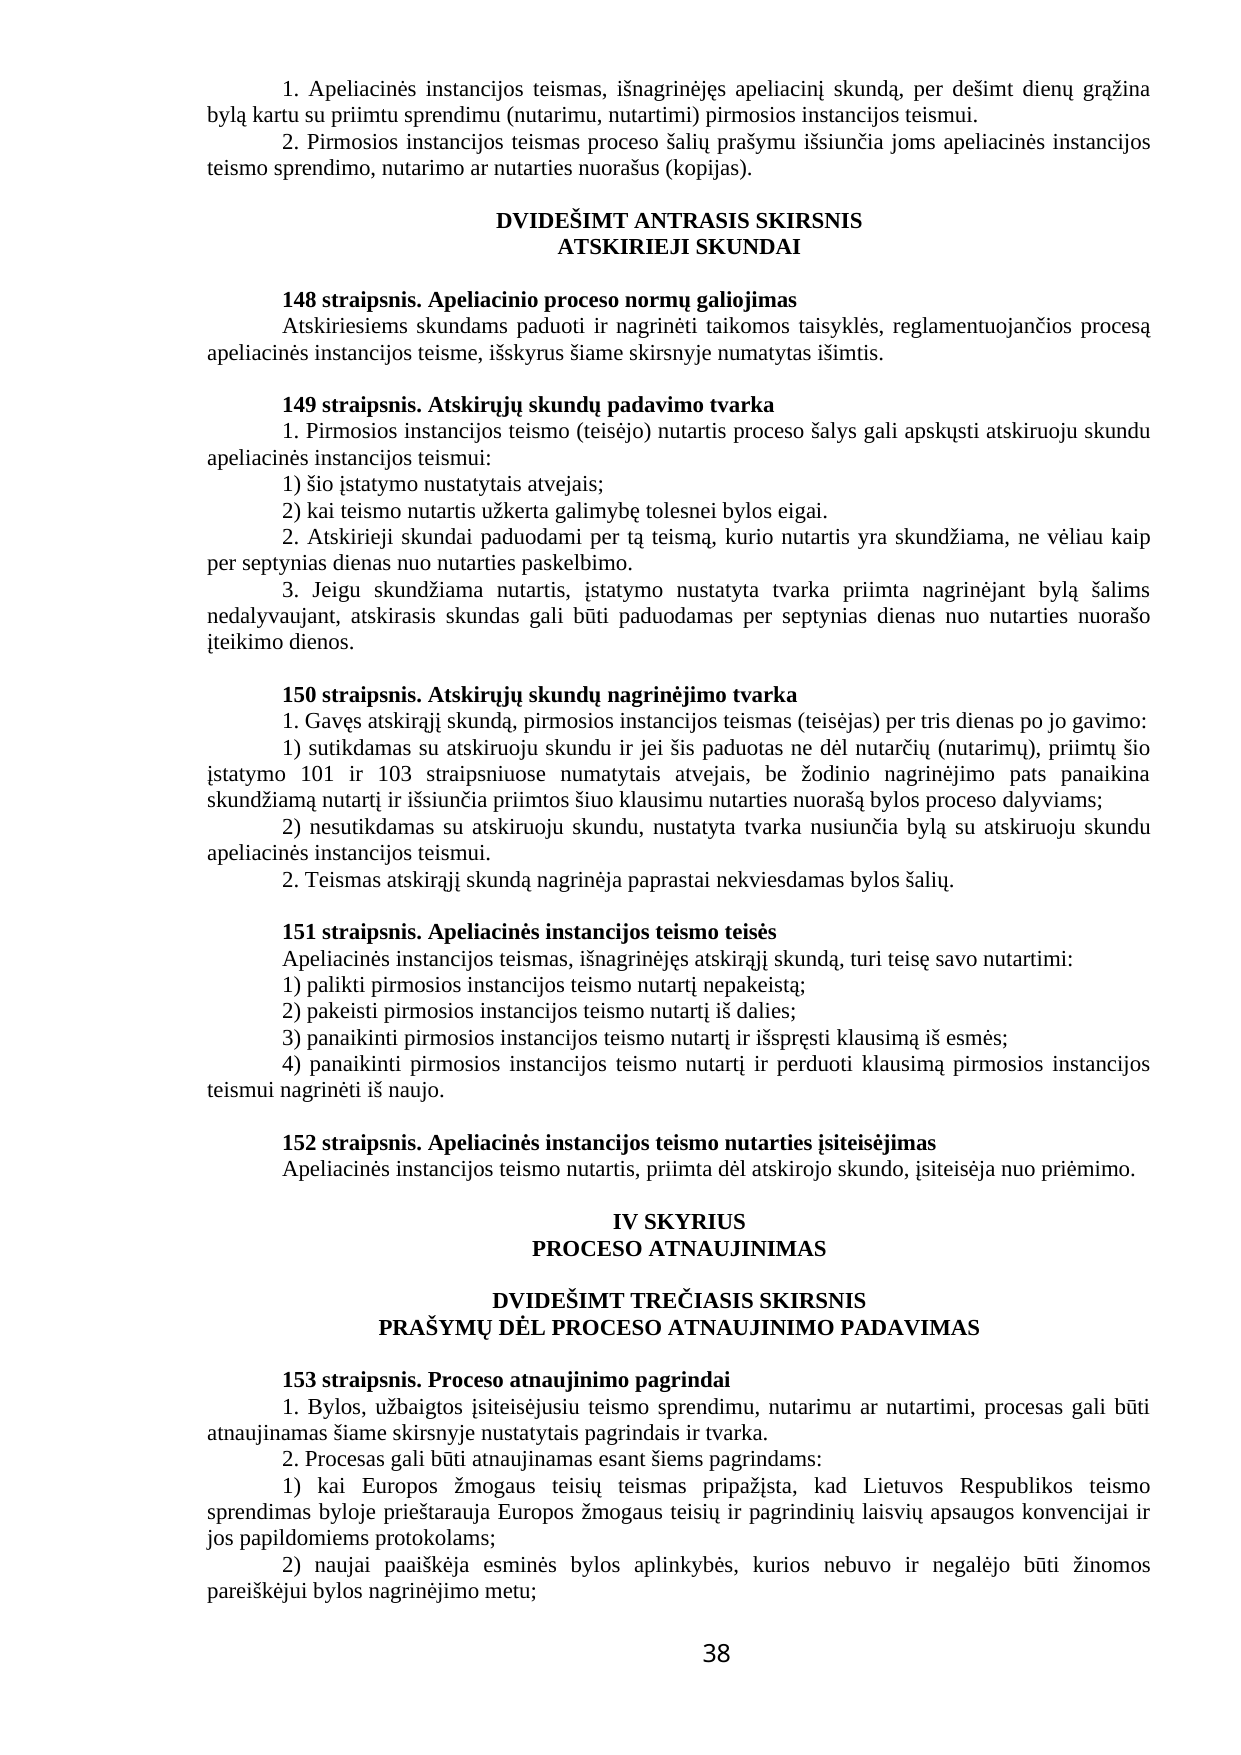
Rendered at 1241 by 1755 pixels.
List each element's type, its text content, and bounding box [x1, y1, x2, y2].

text Apeliacinės instancijos teismo nutartis, priimta dėl atskirojo skundo, įsiteisėja nuo priėmimo. [207, 1156, 1152, 1182]
text DVIDEŠIMT TREČIASIS SKIRSNIS [207, 1287, 1152, 1314]
text 151 straipsnis. Apeliacinės instancijos teismo teisės [207, 918, 1152, 945]
text ATSKIRIEJI SKUNDAI [207, 233, 1152, 259]
text 2. Teismas atskirąjį skundą nagrinėja paprastai nekviesdamas bylos šalių. [207, 866, 1152, 892]
text 2) nesutikdamas su atskiruoju skundu, nustatyta tvarka nusiunčia bylą su atskiruoju skundu apeliacinės instancijos teismui. [207, 813, 1152, 866]
text 149 straipsnis. Atskirųjų skundų padavimo tvarka [207, 391, 1152, 418]
text 3. Jeigu skundžiama nutartis, įstatymo nustatyta tvarka priimta nagrinėjant bylą šalims nedalyvaujant, atskirasis skundas gali būti paduodamas per septynias dienas nuo nutarties nuorašo įteikimo dienos. [207, 576, 1152, 655]
text 153 straipsnis. Proceso atnaujinimo pagrindai [207, 1366, 1152, 1393]
text 1. Apeliacinės instancijos teismas, išnagrinėjęs apeliacinį skundą, per dešimt dienų grąžina bylą kartu su priimtu sprendimu (nutarimu, nutartimi) pirmosios instancijos teismui. [207, 75, 1152, 128]
text 4) panaikinti pirmosios instancijos teismo nutartį ir perduoti klausimą pirmosios instancijos teismui nagrinėti iš naujo. [207, 1050, 1152, 1103]
text Apeliacinės instancijos teismas, išnagrinėjęs atskirąjį skundą, turi teisę savo nutartimi: [207, 945, 1152, 971]
text 152 straipsnis. Apeliacinės instancijos teismo nutarties įsiteisėjimas [207, 1129, 1152, 1156]
text 1) palikti pirmosios instancijos teismo nutartį nepakeistą; [207, 971, 1152, 997]
text 1) šio įstatymo nustatytais atvejais; [207, 470, 1152, 497]
text PROCESO ATNAUJINIMAS [207, 1234, 1152, 1261]
text DVIDEŠIMT ANTRASIS SKIRSNIS [207, 207, 1152, 233]
text 2) pakeisti pirmosios instancijos teismo nutartį iš dalies; [207, 997, 1152, 1024]
text 1) sutikdamas su atskiruoju skundu ir jei šis paduotas ne dėl nutarčių (nutarimų), priimtų šio įstatymo 101 ir 103 straipsniuose numatytais atvejais, be žodinio nagrinėjimo pats panaikina skundžiamą nutartį ir išsiunčia priimtos šiuo klausimu nutarties nuorašą bylos proceso dalyviams; [207, 734, 1152, 813]
text 2. Atskirieji skundai paduodami per tą teismą, kurio nutartis yra skundžiama, ne vėliau kaip per septynias dienas nuo nutarties paskelbimo. [207, 523, 1152, 576]
text 2. Procesas gali būti atnaujinamas esant šiems pagrindams: [207, 1445, 1152, 1472]
text 1) kai Europos žmogaus teisių teismas pripažįsta, kad Lietuvos Respublikos teismo sprendimas byloje prieštarauja Europos žmogaus teisių ir pagrindinių laisvių apsaugos konvencijai ir jos papildomiems protokolams; [207, 1472, 1152, 1551]
text 1. Gavęs atskirąjį skundą, pirmosios instancijos teismas (teisėjas) per tris dienas po jo gavimo: [207, 707, 1152, 734]
text Atskiriesiems skundams paduoti ir nagrinėti taikomos taisyklės, reglamentuojančios procesą apeliacinės instancijos teisme, išskyrus šiame skirsnyje numatytas išimtis. [207, 312, 1152, 365]
text 150 straipsnis. Atskirųjų skundų nagrinėjimo tvarka [207, 681, 1152, 707]
text 2. Pirmosios instancijos teismas proceso šalių prašymu išsiunčia joms apeliacinės instancijos teismo sprendimo, nutarimo ar nutarties nuorašus (kopijas). [207, 128, 1152, 180]
text 1. Bylos, užbaigtos įsiteisėjusiu teismo sprendimu, nutarimu ar nutartimi, procesas gali būti atnaujinamas šiame skirsnyje nustatytais pagrindais ir tvarka. [207, 1393, 1152, 1445]
text 2) naujai paaiškėja esminės bylos aplinkybės, kurios nebuvo ir negalėjo būti žinomos pareiškėjui bylos nagrinėjimo metu; [207, 1551, 1152, 1603]
text 148 straipsnis. Apeliacinio proceso normų galiojimas [207, 286, 1152, 312]
text 3) panaikinti pirmosios instancijos teismo nutartį ir išspręsti klausimą iš esmės; [207, 1024, 1152, 1050]
text 2) kai teismo nutartis užkerta galimybę tolesnei bylos eigai. [207, 497, 1152, 523]
text 1. Pirmosios instancijos teismo (teisėjo) nutartis proceso šalys gali apskųsti atskiruoju skundu apeliacinės instancijos teismui: [207, 418, 1152, 470]
text IV SKYRIUS [207, 1208, 1152, 1234]
text PRAŠYMŲ DĖL PROCESO ATNAUJINIMO PADAVIMAS [207, 1314, 1152, 1340]
